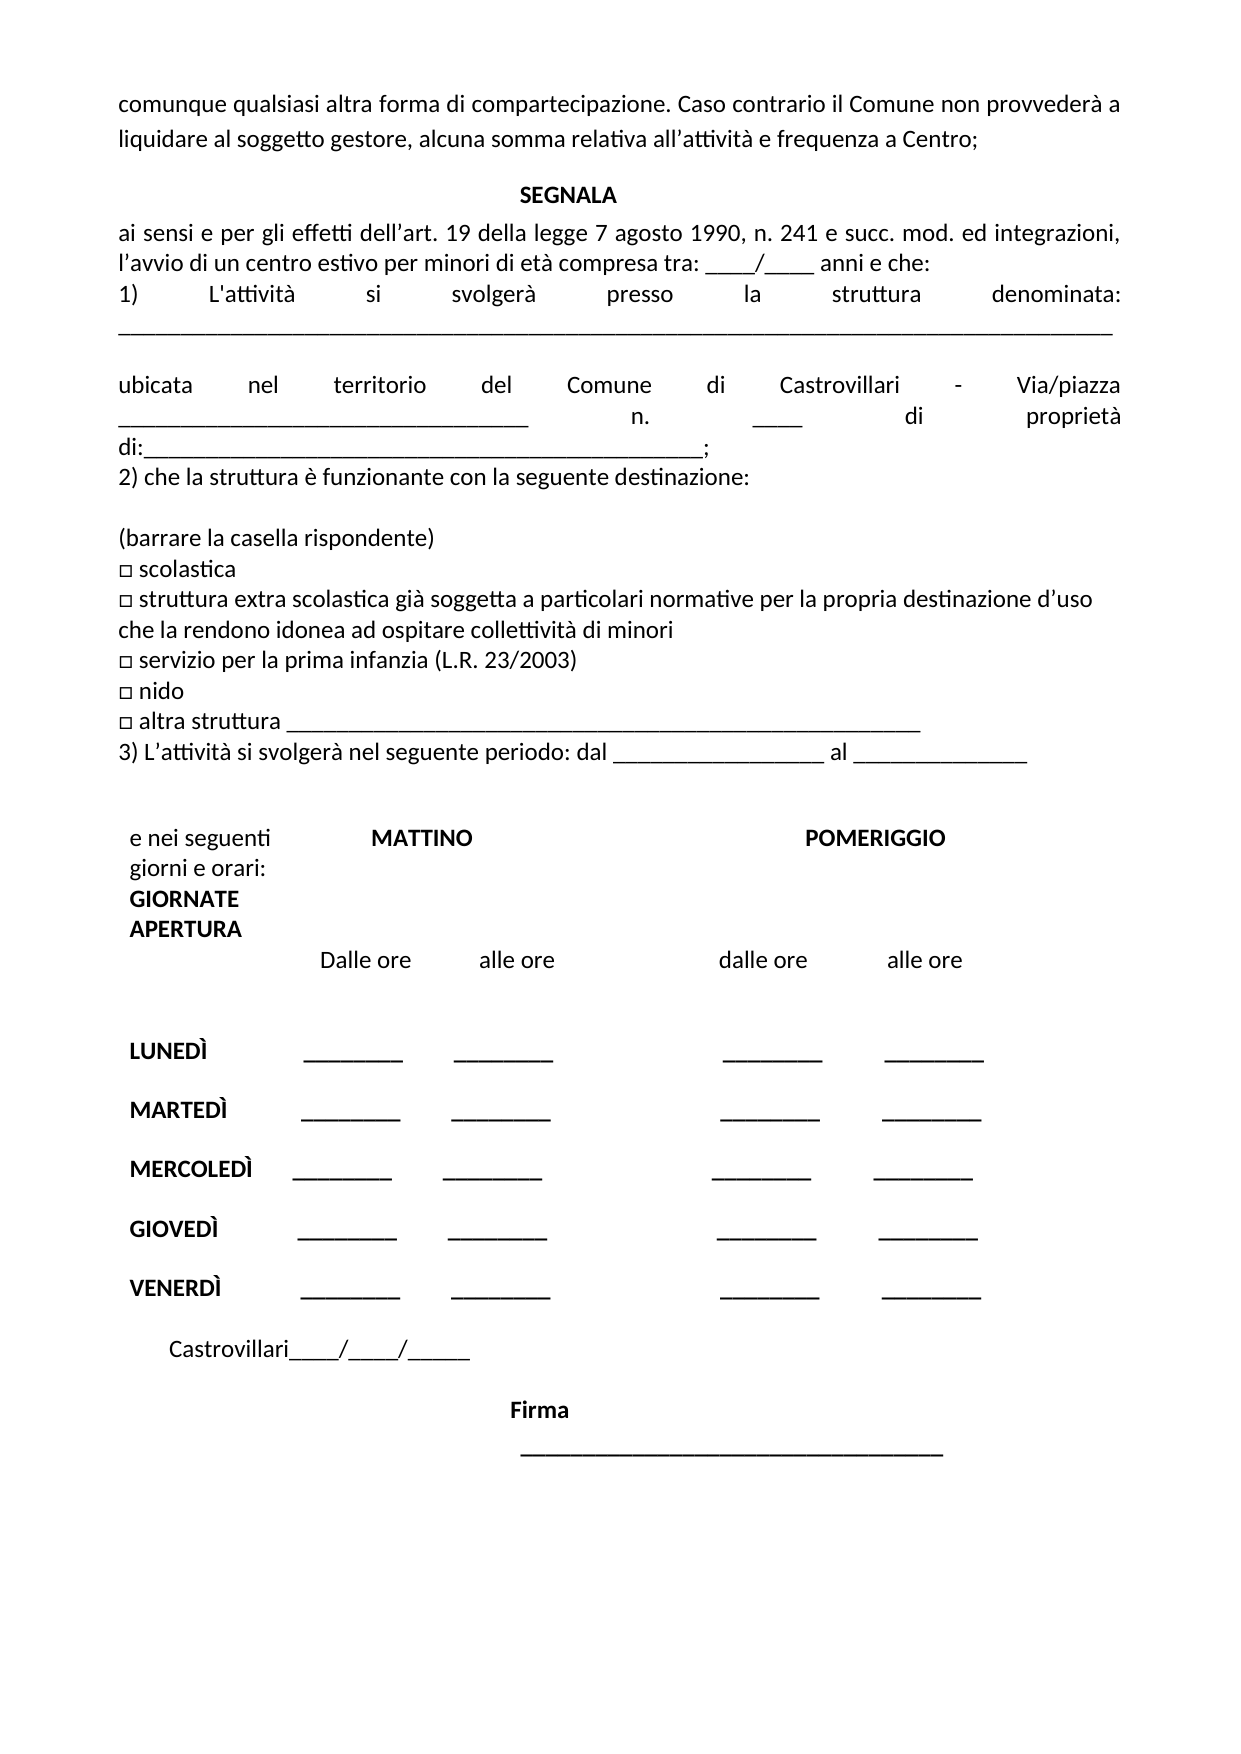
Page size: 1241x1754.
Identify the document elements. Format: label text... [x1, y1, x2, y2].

table_cell VENERDÌ ________ ________ ________ ________ Castrovillari____/____/_____ Firma __________________________________ [118, 1272, 1240, 1464]
text 3) L’attività si svolgerà nel seguente periodo: dal _________________ al ______________ [118, 736, 1122, 766]
table_header e nei seguenti giorni e orari: GIORNATE APERTURA [118, 822, 292, 944]
text SEGNALA [118, 179, 1122, 210]
table_cell MARTEDÌ ________ ________ ________ ________ [118, 1095, 1240, 1154]
table_cell Dalle ore alle ore dalle ore alle ore [292, 944, 1074, 974]
text ubicata nel territorio del Comune di Castrovillari - Via/piazza _________________________________ n. ____ di proprietà di:_____________________________________________; [118, 370, 1122, 461]
text (barrare la casella rispondente) [118, 522, 1122, 553]
text □ altra struttura ___________________________________________________ [118, 705, 1122, 736]
table_header POMERIGGIO [794, 822, 1240, 944]
text □ servizio per la prima infanzia (L.R. 23/2003) [118, 644, 1122, 675]
table_cell MERCOLEDÌ ________ ________ ________ ________ [118, 1154, 1240, 1213]
table_cell LUNEDÌ ________ ________ ________ ________ [118, 974, 1240, 1094]
text □ scolastica [118, 553, 1122, 583]
text □ struttura extra scolastica già soggetta a particolari normative per la propria destinazione d’uso che la rendono idonea ad ospitare collettività di minori [118, 583, 1122, 644]
text □ nido [118, 675, 1122, 705]
table_cell [118, 944, 292, 974]
table_cell GIOVEDÌ ________ ________ ________ ________ [118, 1213, 1240, 1272]
table_cell [1074, 944, 1240, 974]
text 1) L'attività si svolgerà presso la struttura denominata: ________________________________________________________________________________ [118, 278, 1122, 339]
text ai sensi e per gli effetti dell’art. 19 della legge 7 agosto 1990, n. 241 e succ. mod. ed integrazioni, l’avvio di un centro estivo per minori di età compresa tra: ____/____ anni e che: [118, 217, 1122, 278]
text comunque qualsiasi altra forma di compartecipazione. Caso contrario il Comune non provvederà a liquidare al soggetto gestore, alcuna somma relativa all’attività e frequenza a Centro; [118, 89, 1122, 154]
table_header MATTINO [292, 822, 794, 944]
text 2) che la struttura è funzionante con la seguente destinazione: [118, 461, 1122, 492]
